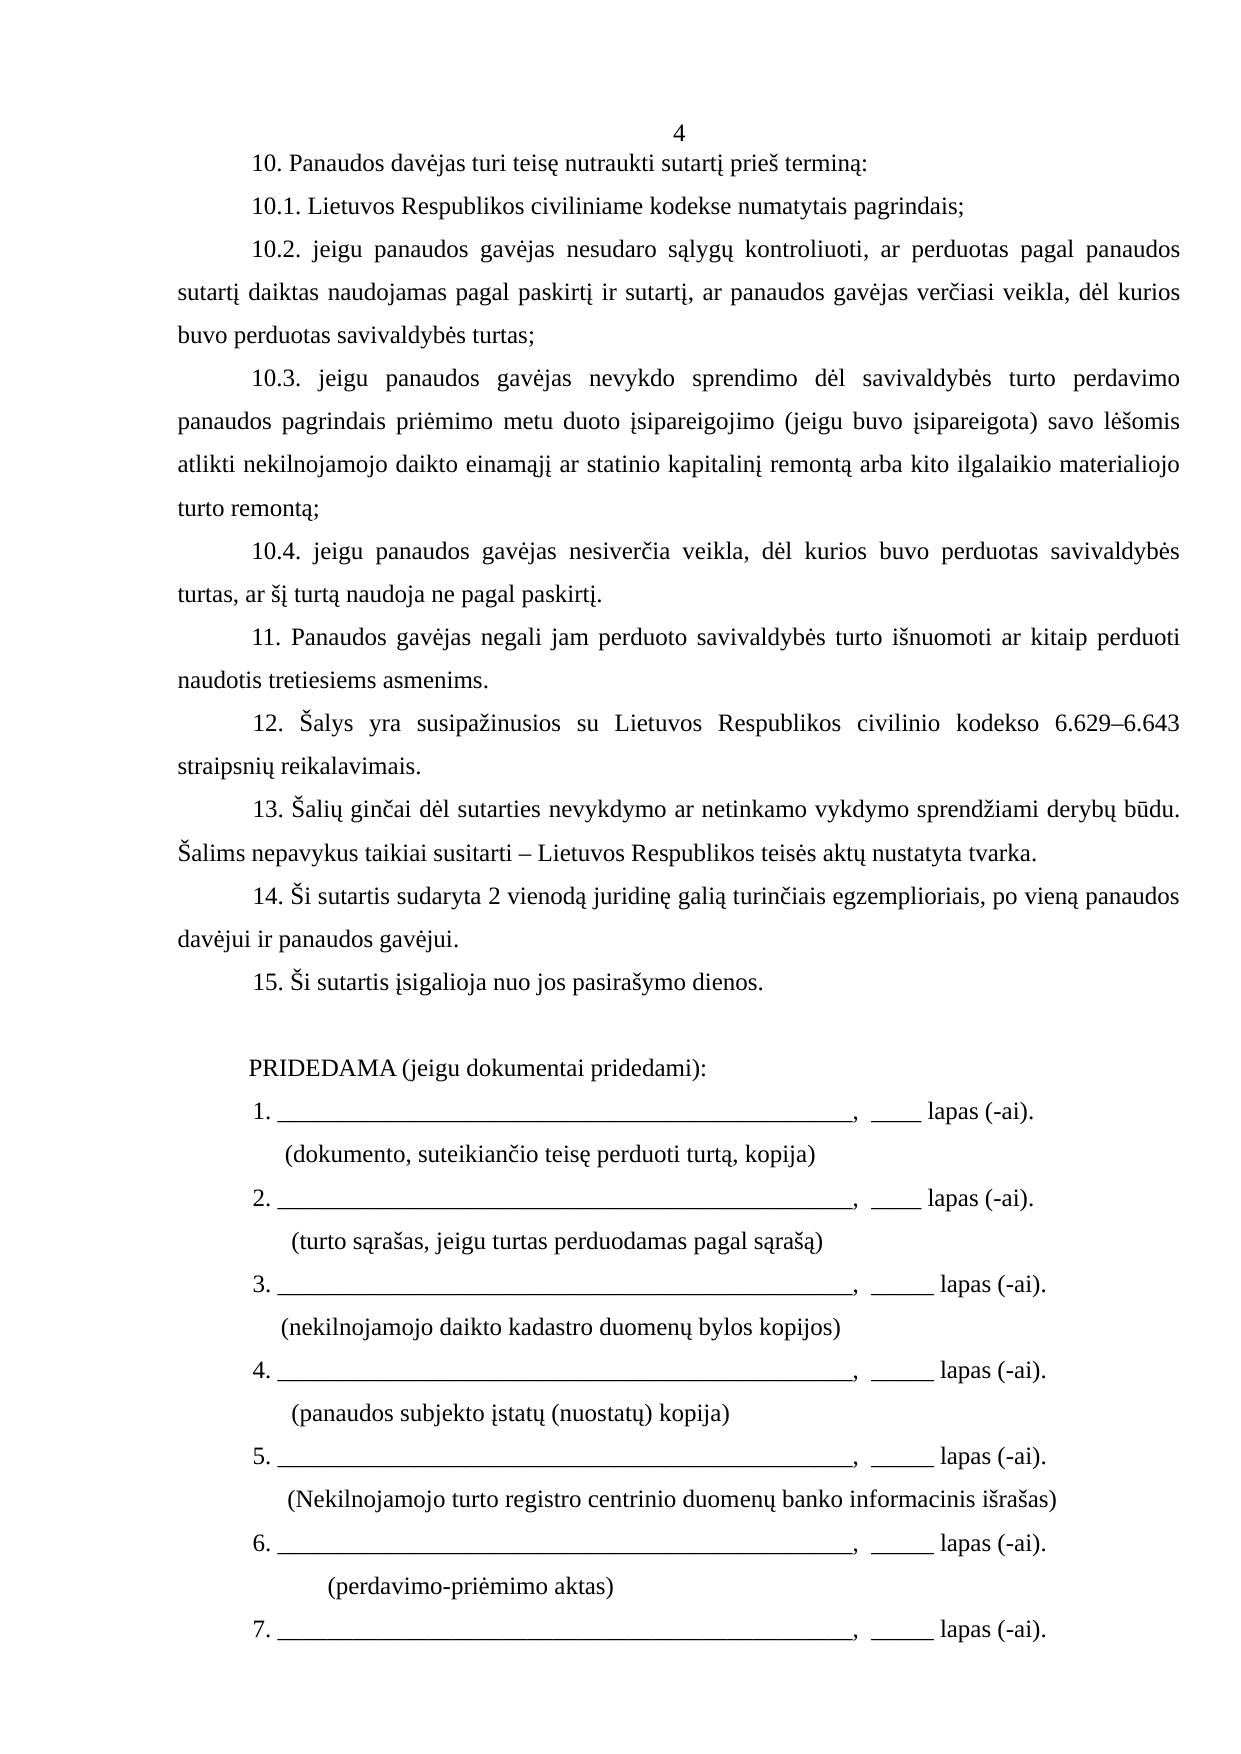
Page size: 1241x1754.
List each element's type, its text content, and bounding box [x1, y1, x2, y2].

text 13. Šalių ginčai dėl sutarties nevykdymo ar netinkamo vykdymo sprendžiami derybų būdu. Šalims nepavykus taikiai susitarti – Lietuvos Respublikos teisės aktų nustatyta tvarka. [177, 794, 1181, 866]
text 2. ______________________________________________, ____ lapas (-ai). [177, 1183, 1181, 1211]
text 10.1. Lietuvos Respublikos civiliniame kodekse numatytais pagrindais; [177, 191, 1181, 219]
text 15. Ši sutartis įsigalioja nuo jos pasirašymo dienos. [177, 967, 1181, 996]
text 12. Šalys yra susipažinusios su Lietuvos Respublikos civilinio kodekso 6.629–6.643 straipsnių reikalavimais. [177, 708, 1181, 780]
text (dokumento, suteikiančio teisę perduoti turtą, kopija) [177, 1139, 1181, 1168]
text 10.3. jeigu panaudos gavėjas nevykdo sprendimo dėl savivaldybės turto perdavimo panaudos pagrindais priėmimo metu duoto įsipareigojimo (jeigu buvo įsipareigota) savo lėšomis atlikti nekilnojamojo daikto einamąjį ar statinio kapitalinį remontą arba kito ilgalaikio materialiojo turto remontą; [177, 363, 1181, 521]
text 10.2. jeigu panaudos gavėjas nesudaro sąlygų kontroliuoti, ar perduotas pagal panaudos sutartį daiktas naudojamas pagal paskirtį ir sutartį, ar panaudos gavėjas verčiasi veikla, dėl kurios buvo perduotas savivaldybės turtas; [177, 234, 1181, 349]
text (perdavimo-priėmimo aktas) [177, 1571, 1181, 1599]
text 5. ______________________________________________, _____ lapas (-ai). [177, 1441, 1181, 1470]
text 10.4. jeigu panaudos gavėjas nesiverčia veikla, dėl kurios buvo perduotas savivaldybės turtas, ar šį turtą naudoja ne pagal paskirtį. [177, 536, 1181, 608]
text 4. ______________________________________________, _____ lapas (-ai). [177, 1355, 1181, 1384]
text 3. ______________________________________________, _____ lapas (-ai). [177, 1269, 1181, 1298]
text (panaudos subjekto įstatų (nuostatų) kopija) [177, 1398, 1181, 1427]
text 10. Panaudos davėjas turi teisę nutraukti sutartį prieš terminą: [177, 148, 1181, 176]
text 14. Ši sutartis sudaryta 2 vienodą juridinę galią turinčiais egzemplioriais, po vieną panaudos davėjui ir panaudos gavėjui. [177, 881, 1181, 953]
text 6. ______________________________________________, _____ lapas (-ai). [177, 1528, 1181, 1556]
text PRIDEDAMA (jeigu dokumentai pridedami): [177, 1053, 1181, 1082]
text 11. Panaudos gavėjas negali jam perduoto savivaldybės turto išnuomoti ar kitaip perduoti naudotis tretiesiems asmenims. [177, 622, 1181, 694]
text (turto sąrašas, jeigu turtas perduodamas pagal sąrašą) [177, 1226, 1181, 1254]
text 7. ______________________________________________, _____ lapas (-ai). [177, 1614, 1181, 1643]
text 1. ______________________________________________, ____ lapas (-ai). [177, 1096, 1181, 1125]
text (Nekilnojamojo turto registro centrinio duomenų banko informacinis išrašas) [177, 1484, 1181, 1513]
text (nekilnojamojo daikto kadastro duomenų bylos kopijos) [177, 1312, 1181, 1341]
